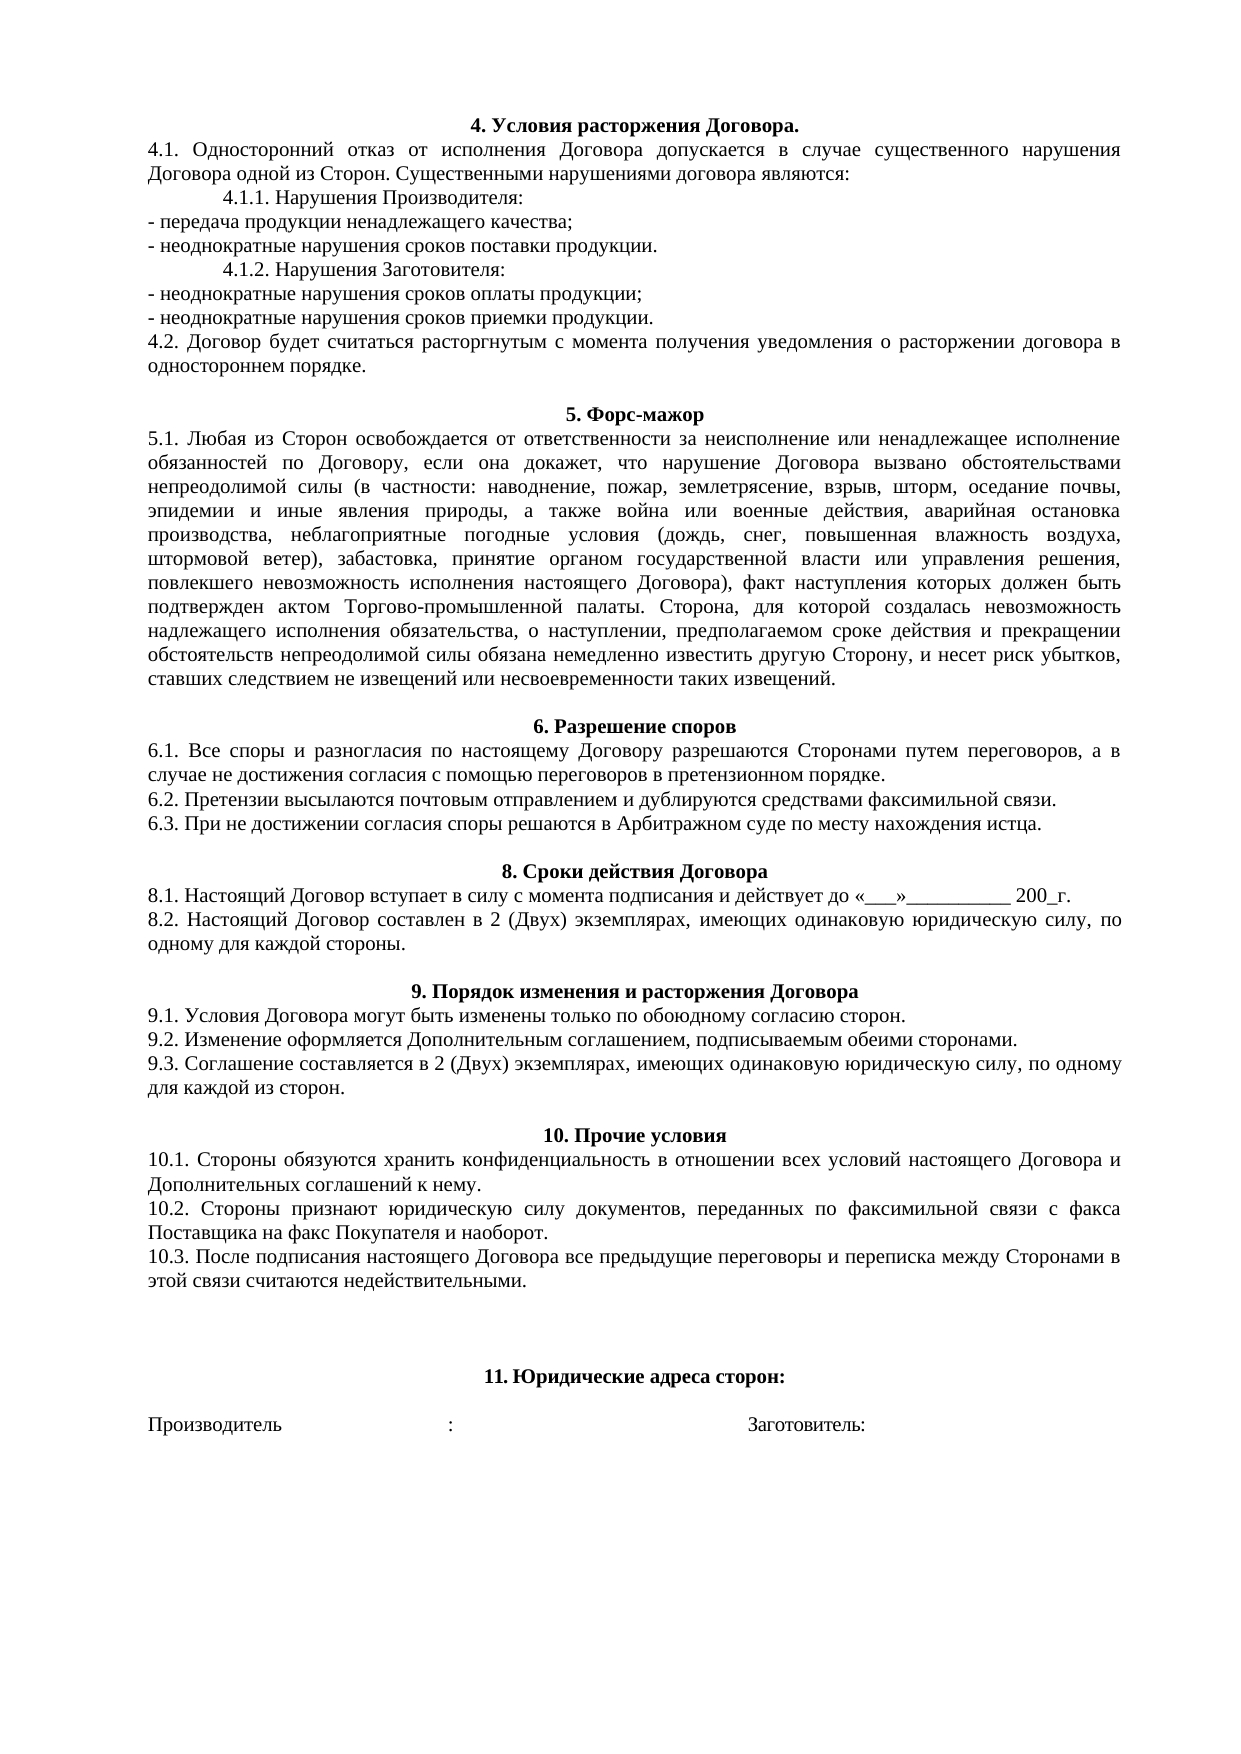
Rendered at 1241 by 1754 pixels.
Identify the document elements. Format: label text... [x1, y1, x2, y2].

text 10.1. Стороны обязуются хранить конфиденциальность в отношении всех условий настоящего Договора и Дополнительных соглашений к нему. [148, 1147, 1122, 1196]
text - неоднократные нарушения сроков оплаты продукции; [148, 281, 1122, 305]
text 6.3. При не достижении согласия споры решаются в Арбитражном суде по месту нахождения истца. [148, 811, 1122, 834]
text 10.3. После подписания настоящего Договора все предыдущие переговоры и переписка между Сторонами в этой связи считаются недействительными. [148, 1244, 1122, 1292]
text 4.1.2. Нарушения Заготовителя: [148, 257, 1122, 281]
text 6. Разрешение споров [148, 714, 1122, 738]
text Производитель : Заготовитель: [148, 1412, 1122, 1436]
text 4.1. Односторонний отказ от исполнения Договора допускается в случае существенного нарушения Договора одной из Сторон. Существенными нарушениями договора являются: [148, 137, 1122, 185]
text 4.2. Договор будет считаться расторгнутым с момента получения уведомления о расторжении договора в одностороннем порядке. [148, 329, 1122, 377]
text - неоднократные нарушения сроков приемки продукции. [148, 305, 1122, 329]
text 8. Сроки действия Договора [148, 859, 1122, 883]
text 5. Форс-мажор [148, 401, 1122, 426]
text 10. Прочие условия [148, 1123, 1122, 1147]
text 4. Условия расторжения Договора. [148, 113, 1122, 137]
text 9.1. Условия Договора могут быть изменены только по обоюдному согласию сторон. [148, 1003, 1122, 1027]
text 8.1. Настоящий Договор вступает в силу с момента подписания и действует до «___»__________ 200_г. [148, 883, 1122, 907]
text - неоднократные нарушения сроков поставки продукции. [148, 233, 1122, 257]
text 5.1. Любая из Сторон освобождается от ответственности за неисполнение или ненадлежащее исполнение обязанностей по Договору, если она докажет, что нарушение Договора вызвано обстоятельствами непреодолимой силы (в частности: наводнение, пожар, землетрясение, взрыв, шторм, оседание почвы, эпидемии и иные явления природы, а также война или военные действия, аварийная остановка производства, неблагоприятные погодные условия (дождь, снег, повышенная влажность воздуха, штормовой ветер), забастовка, принятие органом государственной власти или управления решения, повлекшего невозможность исполнения настоящего Договора), факт наступления которых должен быть подтвержден актом Торгово-промышленной палаты. Сторона, для которой создалась невозможность надлежащего исполнения обязательства, о наступлении, предполагаемом сроке действия и прекращении обстоятельств непреодолимой силы обязана немедленно известить другую Сторону, и несет риск убытков, ставших следствием не извещений или несвоевременности таких извещений. [148, 426, 1122, 690]
text 6.2. Претензии высылаются почтовым отправлением и дублируются средствами факсимильной связи. [148, 786, 1122, 811]
text 11. Юридические адреса сторон: [148, 1364, 1122, 1388]
text 6.1. Все споры и разногласия по настоящему Договору разрешаются Сторонами путем переговоров, а в случае не достижения согласия с помощью переговоров в претензионном порядке. [148, 738, 1122, 786]
text - передача продукции ненадлежащего качества; [148, 209, 1122, 233]
text 8.2. Настоящий Договор составлен в 2 (Двух) экземплярах, имеющих одинаковую юридическую силу, по одному для каждой стороны. [148, 907, 1122, 955]
text 9. Порядок изменения и расторжения Договора [148, 979, 1122, 1003]
text 10.2. Стороны признают юридическую силу документов, переданных по факсимильной связи с факса Поставщика на факс Покупателя и наоборот. [148, 1196, 1122, 1244]
text 9.2. Изменение оформляется Дополнительным соглашением, подписываемым обеими сторонами. [148, 1027, 1122, 1051]
text 4.1.1. Нарушения Производителя: [148, 185, 1122, 209]
text 9.3. Соглашение составляется в 2 (Двух) экземплярах, имеющих одинаковую юридическую силу, по одному для каждой из сторон. [148, 1051, 1122, 1099]
